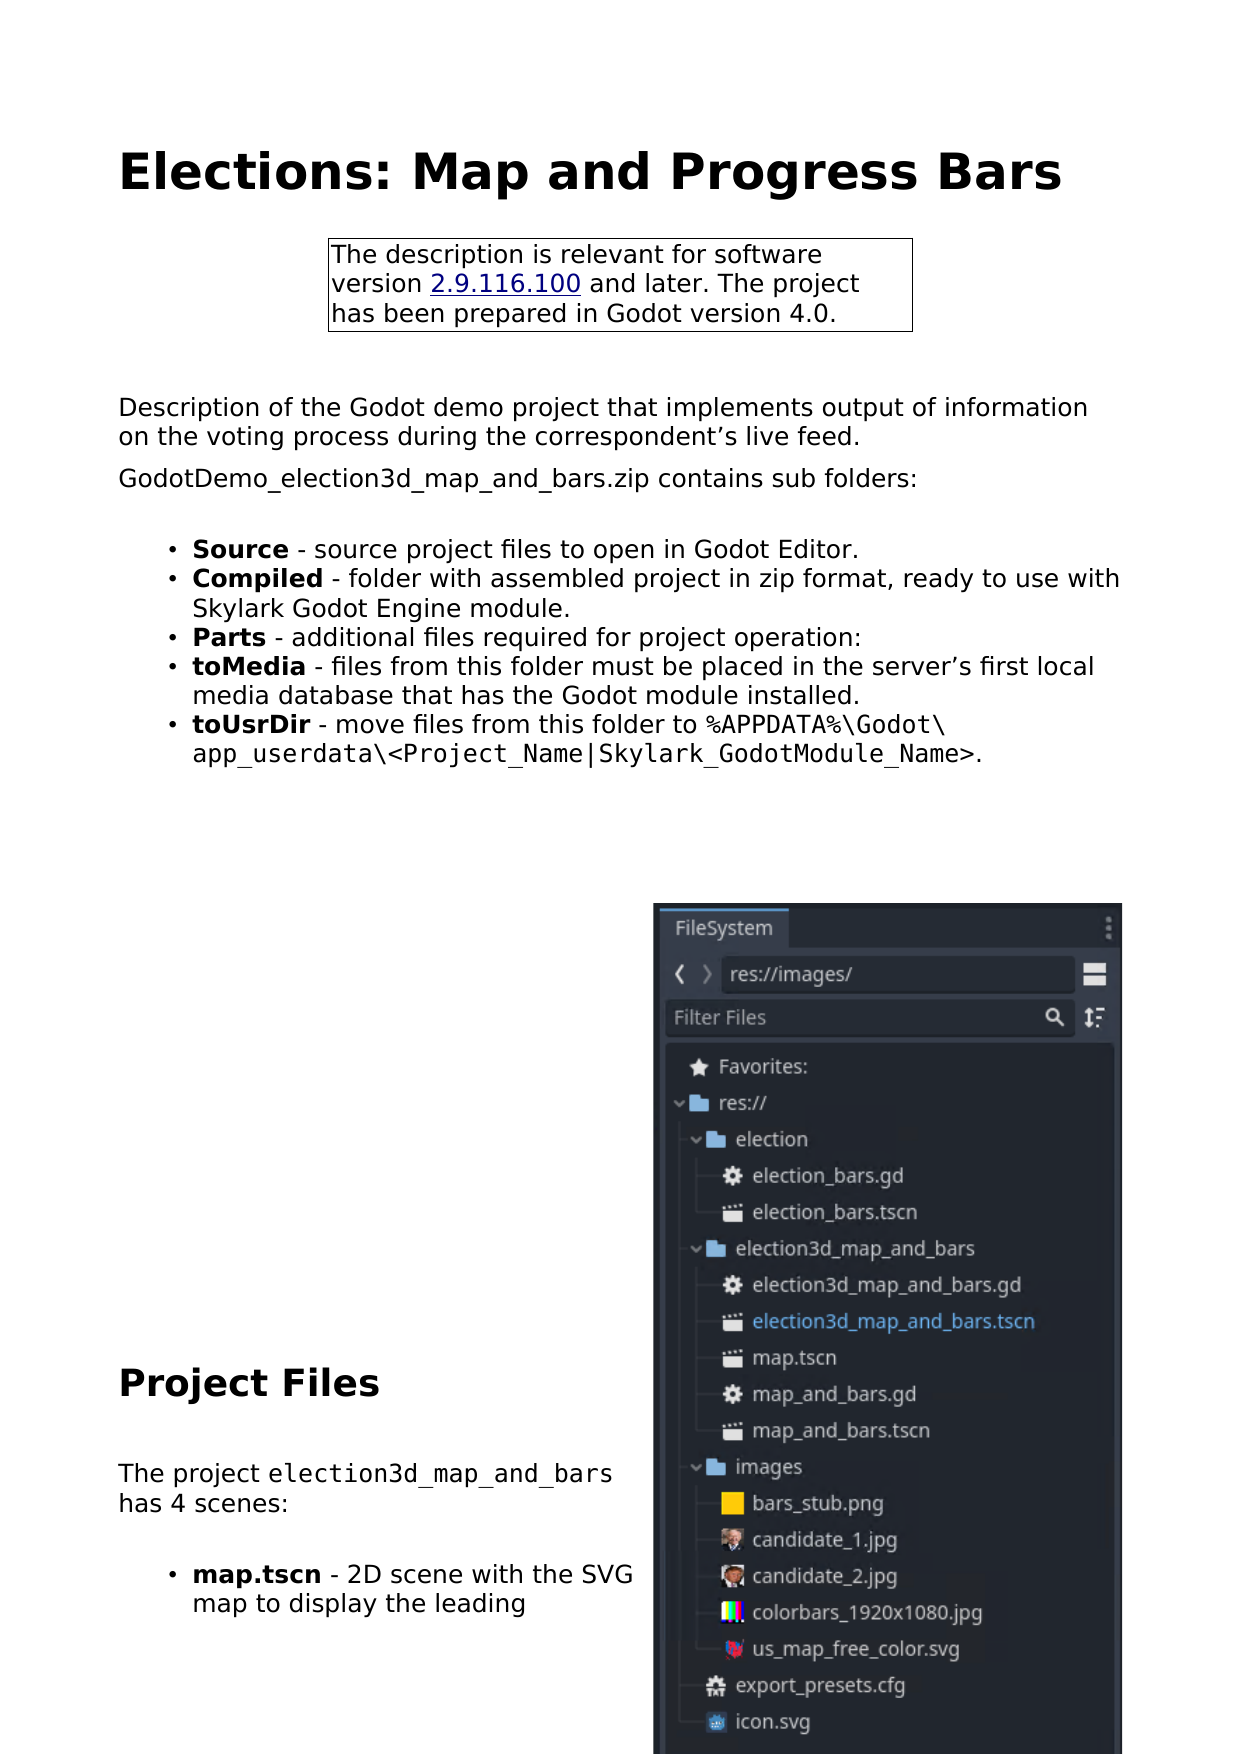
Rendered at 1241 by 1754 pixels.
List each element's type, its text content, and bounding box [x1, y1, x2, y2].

text Description of the Godot demo project that implements output of information on the voting process during the correspondent’s live feed. [118, 393, 1122, 452]
table_header The description is relevant for software version 2.9.116.100 and later. The project has been prepared in Godot version 4.0. [329, 239, 912, 331]
text The project election3d_map_and_bars has 4 scenes: [118, 1460, 653, 1518]
subtitle Elections: Map and Progress Bars [118, 143, 1122, 201]
list map.tscn - 2D scene with the SVG map to display the leading [177, 1560, 653, 1618]
subtitle Project Files [118, 1362, 653, 1406]
list Compiled - folder with assembled project in zip format, ready to use with Skylark Godot Engine module. [177, 564, 1122, 623]
list toUsrDir - move files from this folder to %APPDATA%\Godot\app_userdata\<Project_Name|Skylark_GodotModule_Name>. [177, 710, 1122, 769]
list Source - source project files to open in Godot Editor. [177, 535, 1122, 564]
picture [653, 903, 1123, 1754]
text GodotDemo_election3d_map_and_bars.zip contains sub folders: [118, 464, 1122, 493]
list toMedia - files from this folder must be placed in the server’s first local media database that has the Godot module installed. [177, 652, 1122, 710]
list Parts - additional files required for project operation: [177, 623, 1122, 652]
